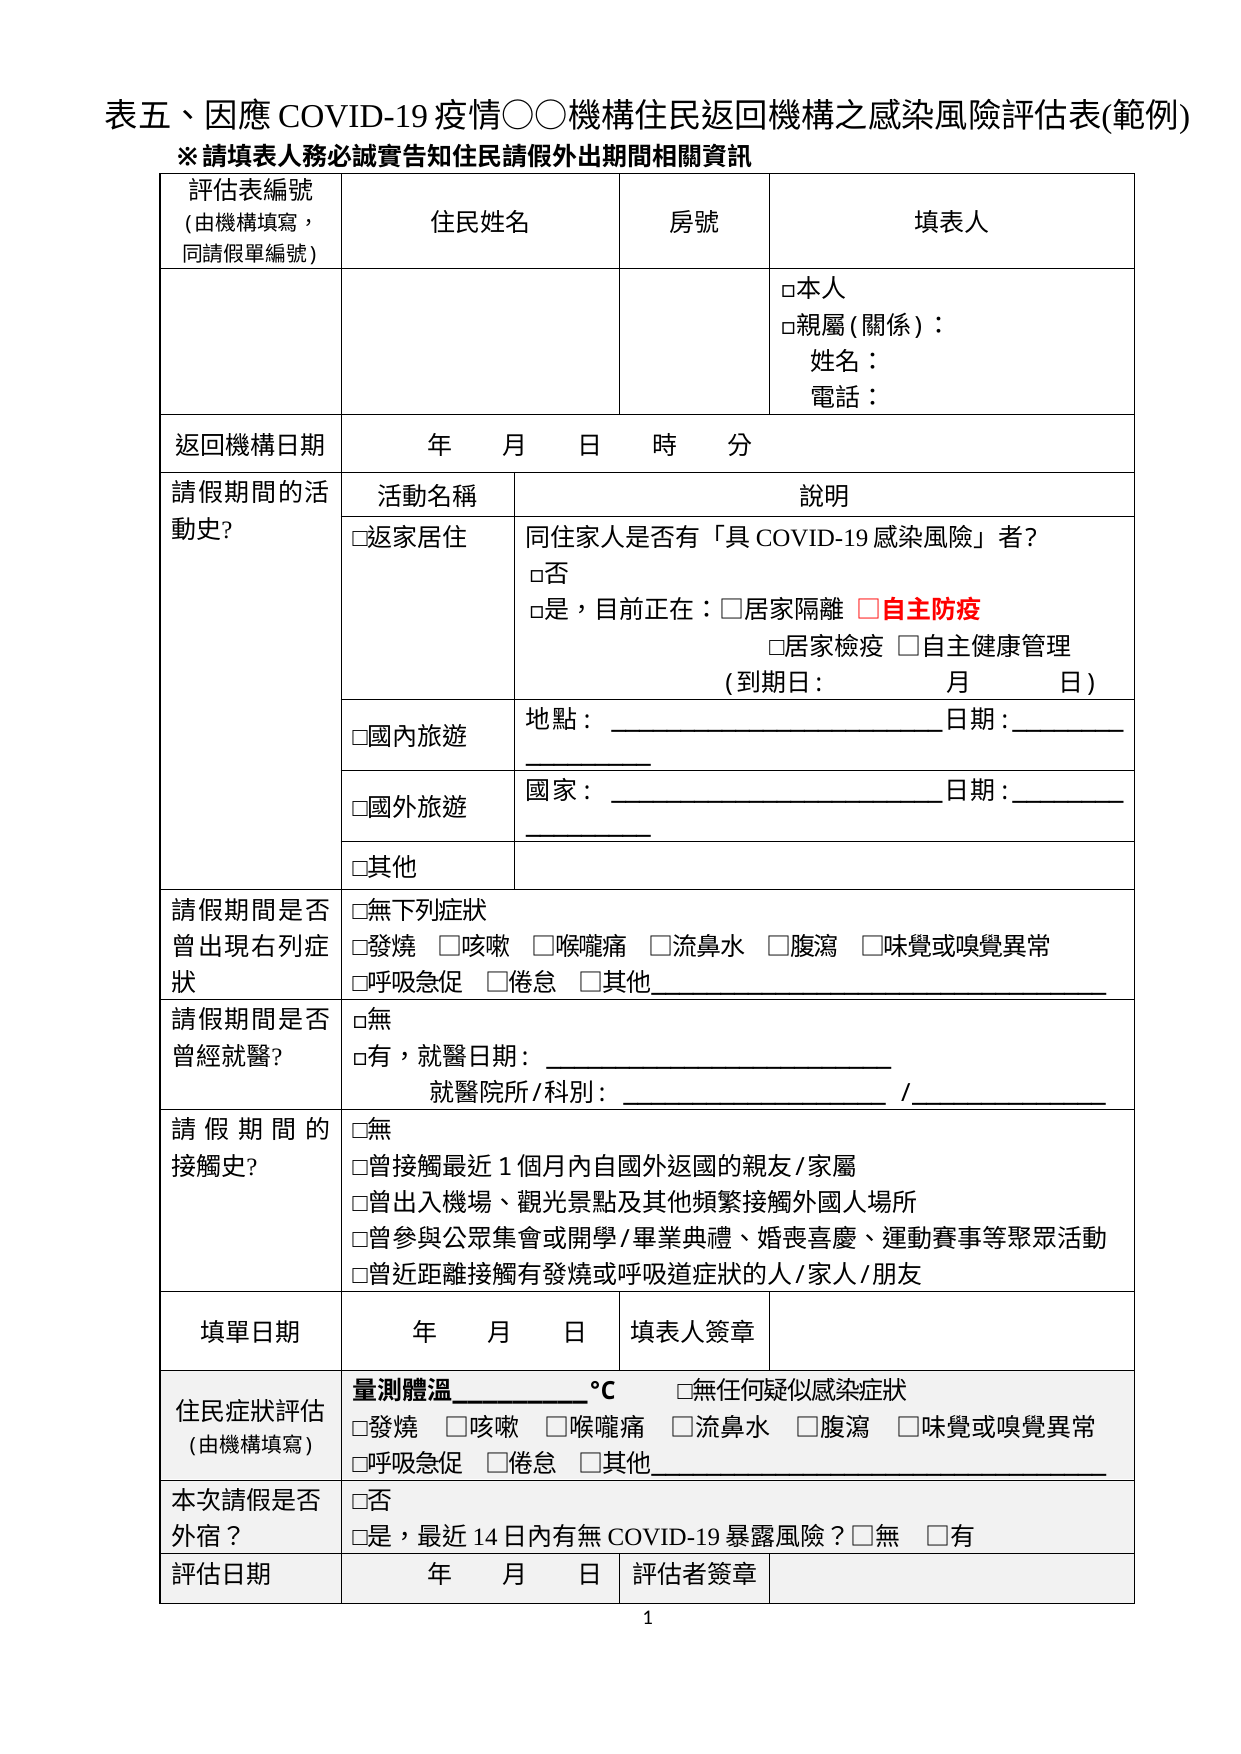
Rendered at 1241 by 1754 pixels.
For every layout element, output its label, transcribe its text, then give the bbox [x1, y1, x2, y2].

table_cell 量測體溫_________℃ □無任何疑似感染症狀 □發燒 □咳嗽 □喉嚨痛 □流鼻水 □腹瀉 □味覺或嗅覺異常 □呼吸急促 □倦怠 □其他_________________________________ [342, 1371, 1134, 1479]
table_cell 請假期間是否曾出現右列症狀 [161, 890, 341, 999]
table_cell □其他 [342, 842, 514, 889]
table_cell [342, 269, 619, 414]
table_cell 請假期間是否 曾經就醫? [161, 1000, 341, 1109]
table_cell 評估日期 [161, 1554, 341, 1603]
table_cell □否 □是，最近14日內有無COVID-19暴露風險？□無 □有 [342, 1481, 1134, 1553]
table_header 評估表編號 (由機構填寫， 同請假單編號) [161, 174, 341, 268]
table_cell 年 月 日 時 分 [342, 415, 1134, 472]
table_cell 請假期間的活動史? [161, 473, 341, 889]
table_cell 國家: ________________________日期:_________________ [515, 771, 1134, 841]
table_cell 年 月 日 [342, 1554, 619, 1603]
table_cell 說明 [515, 473, 1134, 516]
table_cell □本人 □親屬(關係)： 姓名： 電話： [770, 269, 1134, 414]
table_cell 返回機構日期 [161, 415, 341, 472]
table_cell 地點: ________________________日期:_________________ [515, 700, 1134, 770]
table_cell □無 □曾接觸最近1個月內自國外返國的親友/家屬 □曾出入機場、觀光景點及其他頻繁接觸外國人場所 □曾參與公眾集會或開學/畢業典禮、婚喪喜慶、運動賽事等聚眾活動 □曾近距離接觸有發燒或呼吸道症狀的人/家人/朋友 [342, 1110, 1134, 1291]
table_cell 填單日期 [161, 1292, 341, 1370]
text ※請填表人務必誠實告知住民請假外出期間相關資訊 [172, 137, 1107, 173]
table_cell [515, 842, 1134, 889]
table_cell [770, 1554, 1134, 1603]
text 表五、因應COVID-19疫情○○機構住民返回機構之感染風險評估表(範例) [100, 89, 1195, 137]
table_cell □國外旅遊 [342, 771, 514, 841]
table_header 房號 [620, 174, 769, 268]
table_cell □國內旅遊 [342, 700, 514, 770]
table_cell 填表人簽章 [620, 1292, 769, 1370]
table_cell [161, 269, 341, 414]
table_cell 住民症狀評估 (由機構填寫) [161, 1371, 341, 1479]
table_cell 活動名稱 [342, 473, 514, 516]
table_cell □無下列症狀 □發燒 □咳嗽 □喉嚨痛 □流鼻水 □腹瀉 □味覺或嗅覺異常 □呼吸急促 □倦怠 □其他_________________________________ [342, 890, 1134, 999]
table_cell 請假期間的 接觸史? [161, 1110, 341, 1291]
table_cell 年 月 日 [342, 1292, 619, 1370]
table_header 填表人 [770, 174, 1134, 268]
table_header 住民姓名 [342, 174, 619, 268]
table_cell 評估者簽章 [620, 1554, 769, 1603]
table_cell [620, 269, 769, 414]
table_cell □無 □有，就醫日期: _________________________ 就醫院所/科別: ___________________ /______________ [342, 1000, 1134, 1109]
table_cell [770, 1292, 1134, 1370]
table_cell □返家居住 [342, 517, 514, 698]
table_cell 本次請假是否外宿？ [161, 1481, 341, 1553]
table_cell 同住家人是否有「具COVID-19感染風險」者? □否 □是，目前正在：□居家隔離 □自主防疫 □居家檢疫 □自主健康管理 (到期日: 月 日) [515, 517, 1134, 698]
